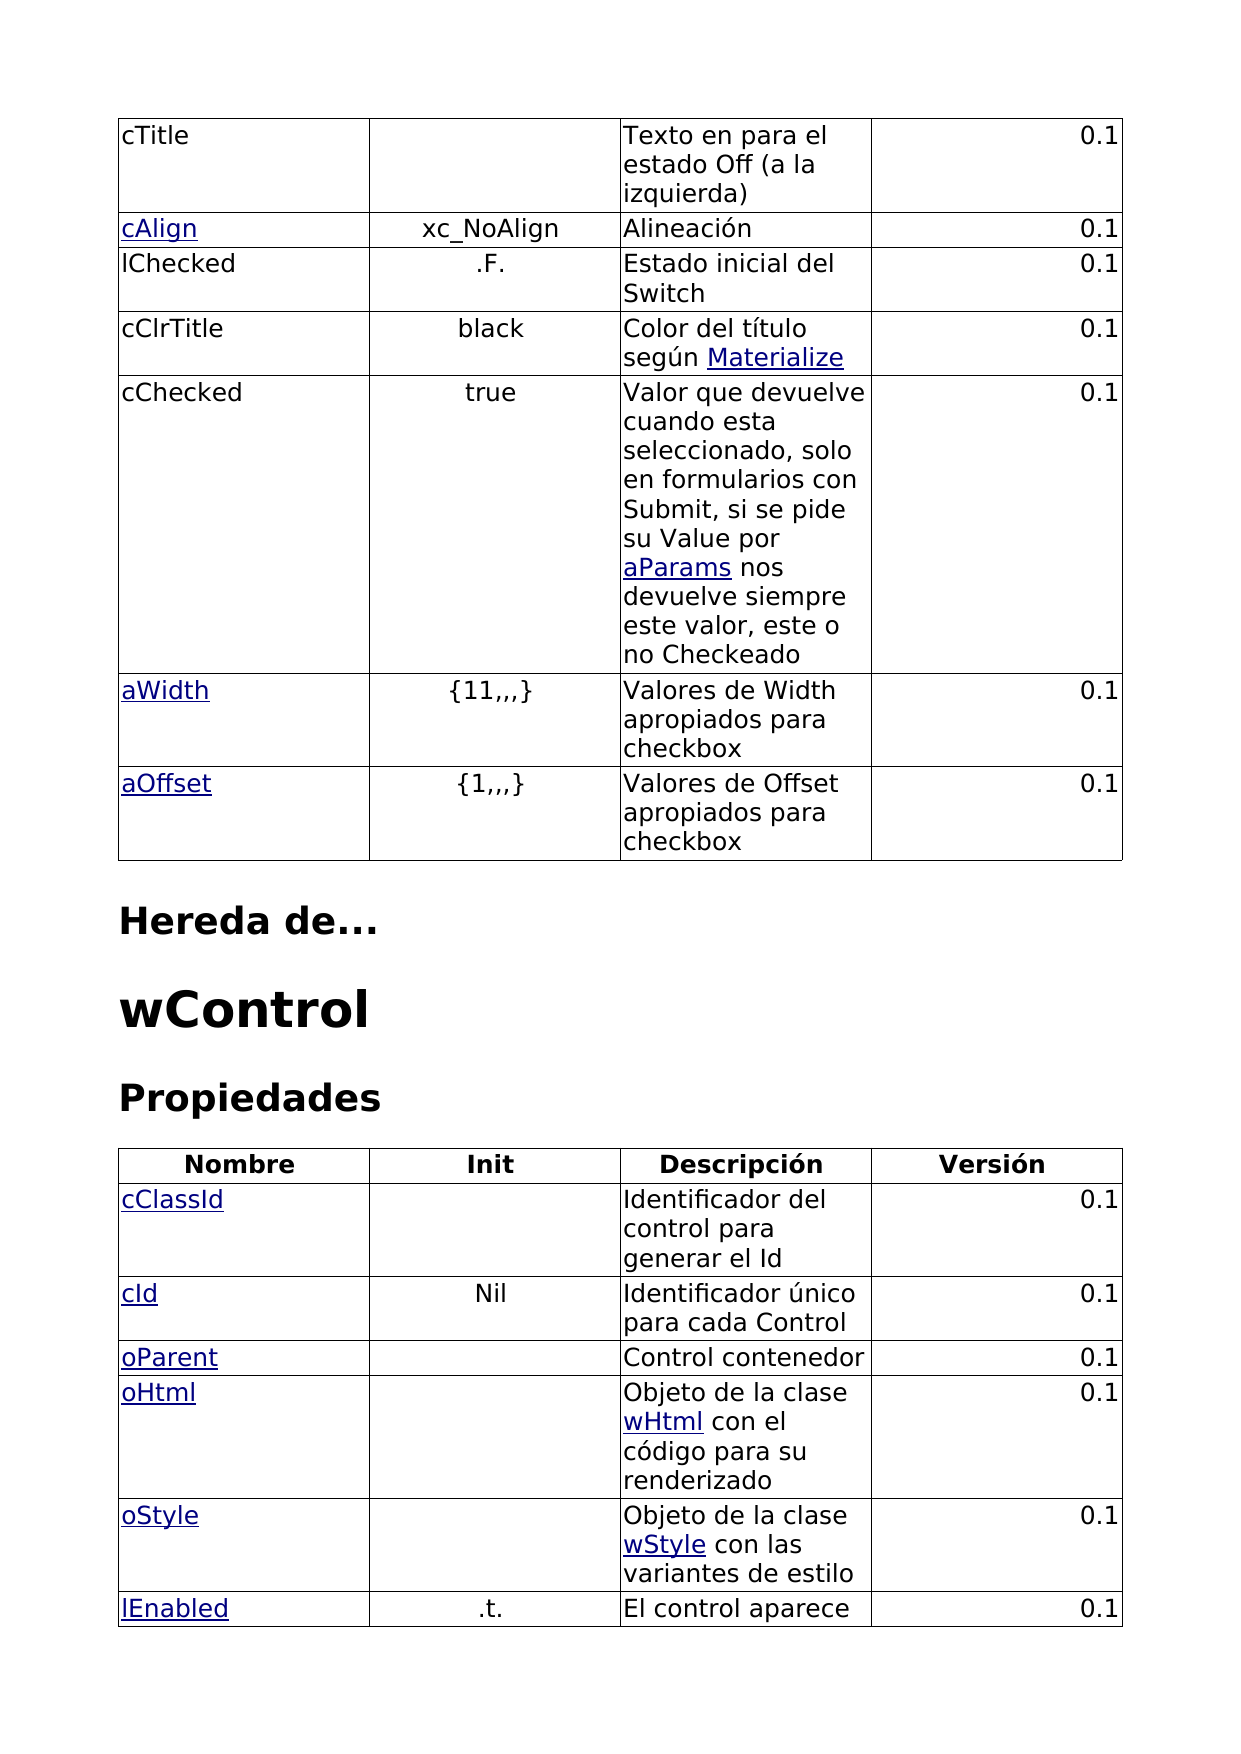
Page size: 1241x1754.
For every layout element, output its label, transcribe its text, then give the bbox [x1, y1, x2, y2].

table_cell Estado inicial del Switch [621, 248, 871, 311]
table_cell lChecked [119, 248, 369, 311]
table_header Descripción [621, 1149, 871, 1182]
table_cell 0.1 [872, 248, 1122, 311]
table_cell true [370, 376, 620, 673]
table_cell Objeto de la clase wHtml con el código para su renderizado [621, 1376, 871, 1498]
table_cell El control aparece [621, 1592, 871, 1626]
table_cell 0.1 [872, 767, 1122, 860]
table_cell oHtml [119, 1376, 369, 1498]
table_cell 0.1 [872, 674, 1122, 766]
table_header Nombre [119, 1149, 369, 1182]
table_cell Color del título según Materialize [621, 312, 871, 375]
table_cell Objeto de la clase wStyle con las variantes de estilo [621, 1499, 871, 1591]
table_cell Control contenedor [621, 1341, 871, 1375]
table_cell aOffset [119, 767, 369, 860]
table_cell [370, 1499, 620, 1591]
table_cell 0.1 [872, 312, 1122, 375]
table_cell 0.1 [872, 1184, 1122, 1276]
table_cell 0.1 [872, 1376, 1122, 1498]
table_cell oParent [119, 1341, 369, 1375]
table_cell Texto en para el estado Off (a la izquierda) [621, 119, 871, 212]
table_cell Identificador único para cada Control [621, 1277, 871, 1340]
table_cell Alineación [621, 213, 871, 247]
table_cell 0.1 [872, 1499, 1122, 1591]
table_cell oStyle [119, 1499, 369, 1591]
table_cell 0.1 [872, 376, 1122, 673]
table_cell xc_NoAlign [370, 213, 620, 247]
table_cell cChecked [119, 376, 369, 673]
table_cell black [370, 312, 620, 375]
table_cell {1,,,} [370, 767, 620, 860]
table_cell cClrTitle [119, 312, 369, 375]
table_cell cId [119, 1277, 369, 1340]
table_cell 0.1 [872, 1277, 1122, 1340]
table_cell cTitle [119, 119, 369, 212]
subtitle wControl [118, 981, 1122, 1039]
table_cell [370, 1184, 620, 1276]
subtitle Hereda de... [118, 899, 1122, 943]
table_cell 0.1 [872, 1341, 1122, 1375]
table_cell 0.1 [872, 1592, 1122, 1626]
table_cell 0.1 [872, 213, 1122, 247]
table_cell aWidth [119, 674, 369, 766]
table_cell [370, 1341, 620, 1375]
table_cell cAlign [119, 213, 369, 247]
table_cell 0.1 [872, 119, 1122, 212]
table_cell cClassId [119, 1184, 369, 1276]
table_cell Identificador del control para generar el Id [621, 1184, 871, 1276]
table_header Versión [872, 1149, 1122, 1182]
table_cell [370, 1376, 620, 1498]
table_header Init [370, 1149, 620, 1182]
table_cell .t. [370, 1592, 620, 1626]
table_cell [370, 119, 620, 212]
table_cell Valores de Width apropiados para checkbox [621, 674, 871, 766]
subtitle Propiedades [118, 1076, 1122, 1120]
table_cell Valor que devuelve cuando esta seleccionado, solo en formularios con Submit, si se pide su Value por aParams nos devuelve siempre este valor, este o no Checkeado [621, 376, 871, 673]
table_cell .F. [370, 248, 620, 311]
table_cell {11,,,} [370, 674, 620, 766]
table_cell lEnabled [119, 1592, 369, 1626]
table_cell Valores de Offset apropiados para checkbox [621, 767, 871, 860]
table_cell Nil [370, 1277, 620, 1340]
